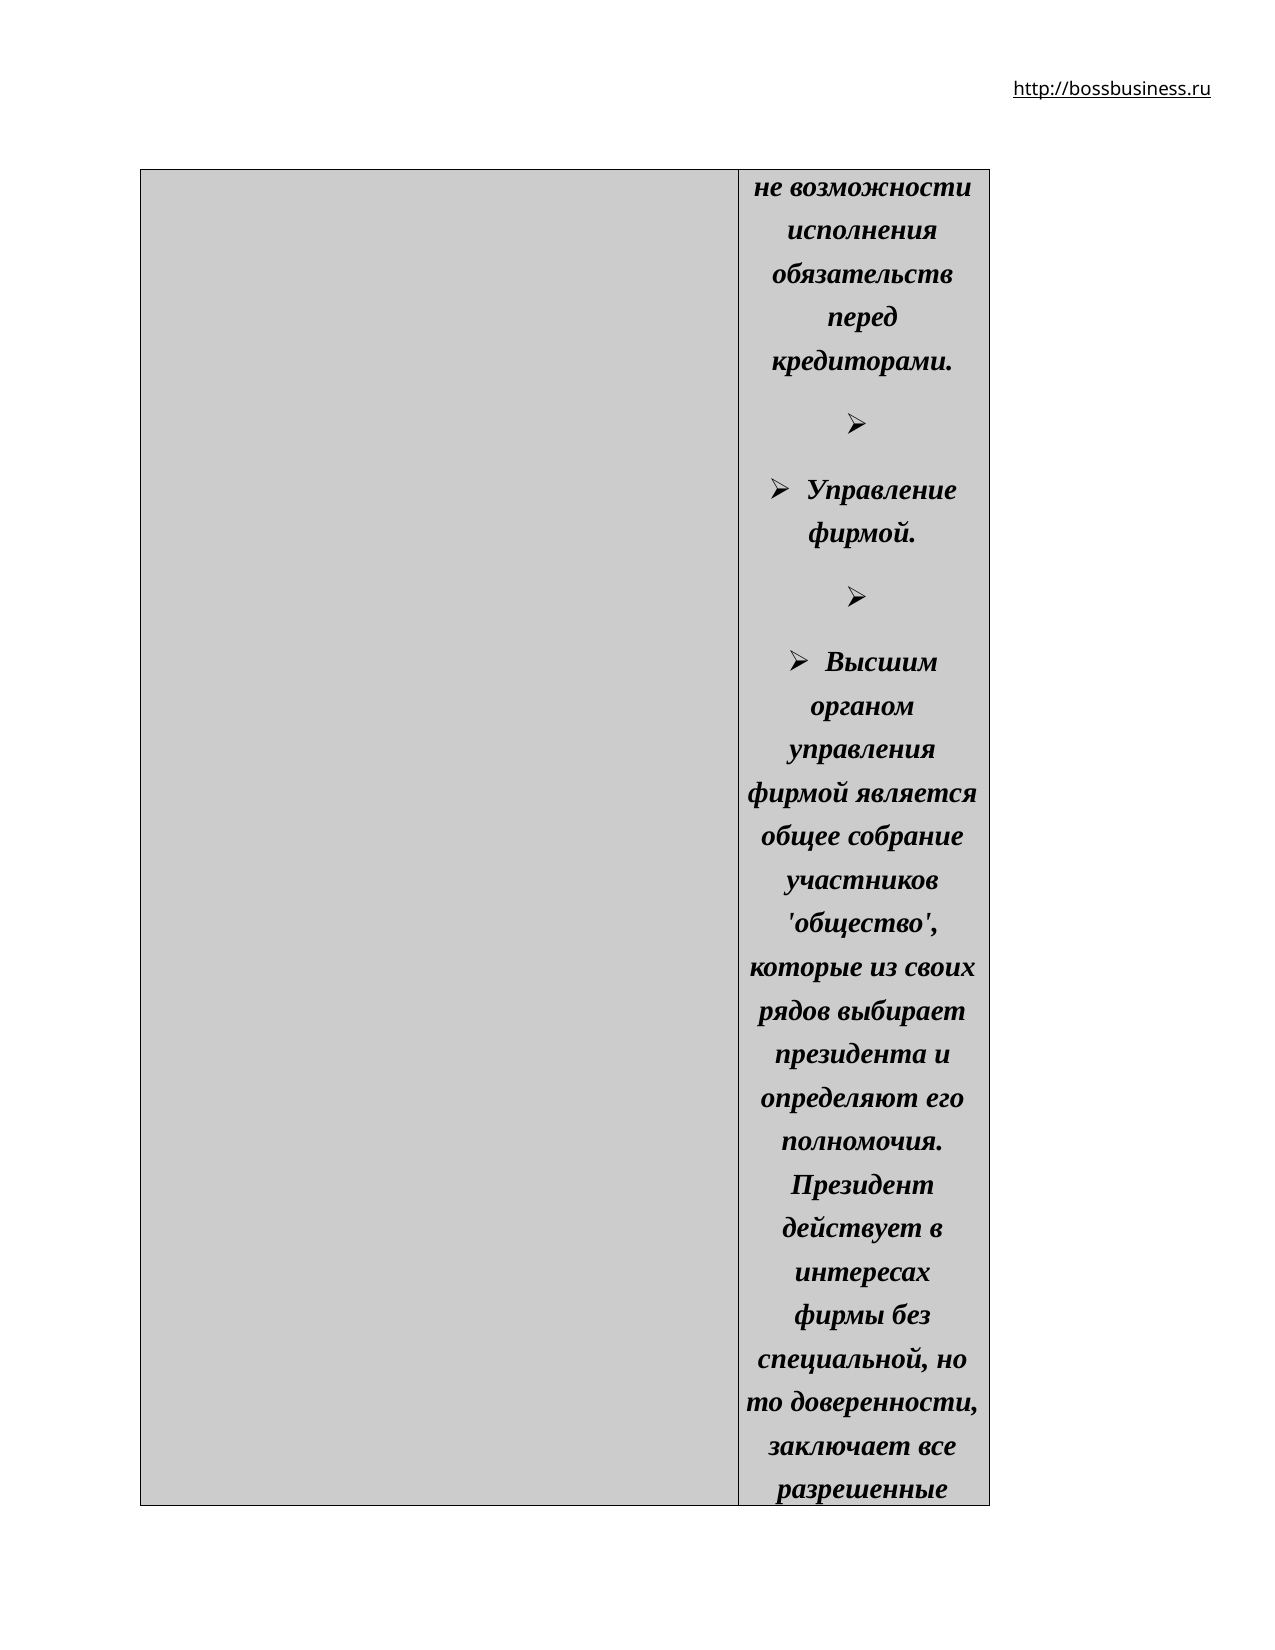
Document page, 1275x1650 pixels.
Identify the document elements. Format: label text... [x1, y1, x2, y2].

table_header Среднее число покупателей во всех магазинах ( за 1998 год ) Средние темпы роста числа покупателей за 1998 годОбъем продаж за 1998 год (усреднен по имеющимся магазинам) Средние темпы роста объема продаж за 1998 годХарактеристикиДизайн.Прочность.Аэродинамичность.Износоустойчивость. Нагрузка на подшипник.Отечественные машиныЗарубежные машиныЦена Защищенность от мелких повреждений (царапин)Каналы сбыта Продукции 1)Со складов фирмы 2)Через посредников3)Через магазины6)Заказы по телефонам 4)Заказы по почте5)Продажа в автосервисе6)Индивидуальные заказы дизайна диска7)Заказы дизайна диска фирмами (партиями) Простые рискиУдаленность от транспортаРост цен на комплектующие Несвоевременные поставки комплектующих Несвоевременная подготовка ИТР и рабочих Увеличение конкурентов Недобросовестность Подрядчика Неустойчивость спросаСнижение цен конкурентами Увеличение производства у конкурентов Трудности с набором квалифицированной силыНеплатежеспособность заказчиков и потребителейНепредвиденные затраты в том числе из-за инфляцииРост налоговУгроза забастовкиНедостаточная зарплатаИзношенность оборудованияНестабильность качества сырья и материалов Отсутствие резерва мощности№12Наименование МатериалаСталь (марки 1245-76)Титановый сплав (марки 1873-67)Пластик (марки 1593-33)Итого всех затрат на материалы№ 1234567 8910111213 № 12 №12345№ 123 Показатели1 Предполагаемый объем производства (шт.)2 Предполагаемая доля на рынке (выраженная в %)3 Предполагаемая продажа (по цене 410|450 руб.) Годы1999Итого2000Итого2001 Год200020012002№ 12345 6 789Наименование Объем производства Полная себестоимость за единицу продуктаПрибыль с единицы Объем себестоимости Выручка Прибыль Чистая прибыльРентабельность ПродукцииРентабельность ПродажНорма прибыли Окупаемость проекта.123456781 2 3 4 5 6 7 [141, 170, 738, 1505]
